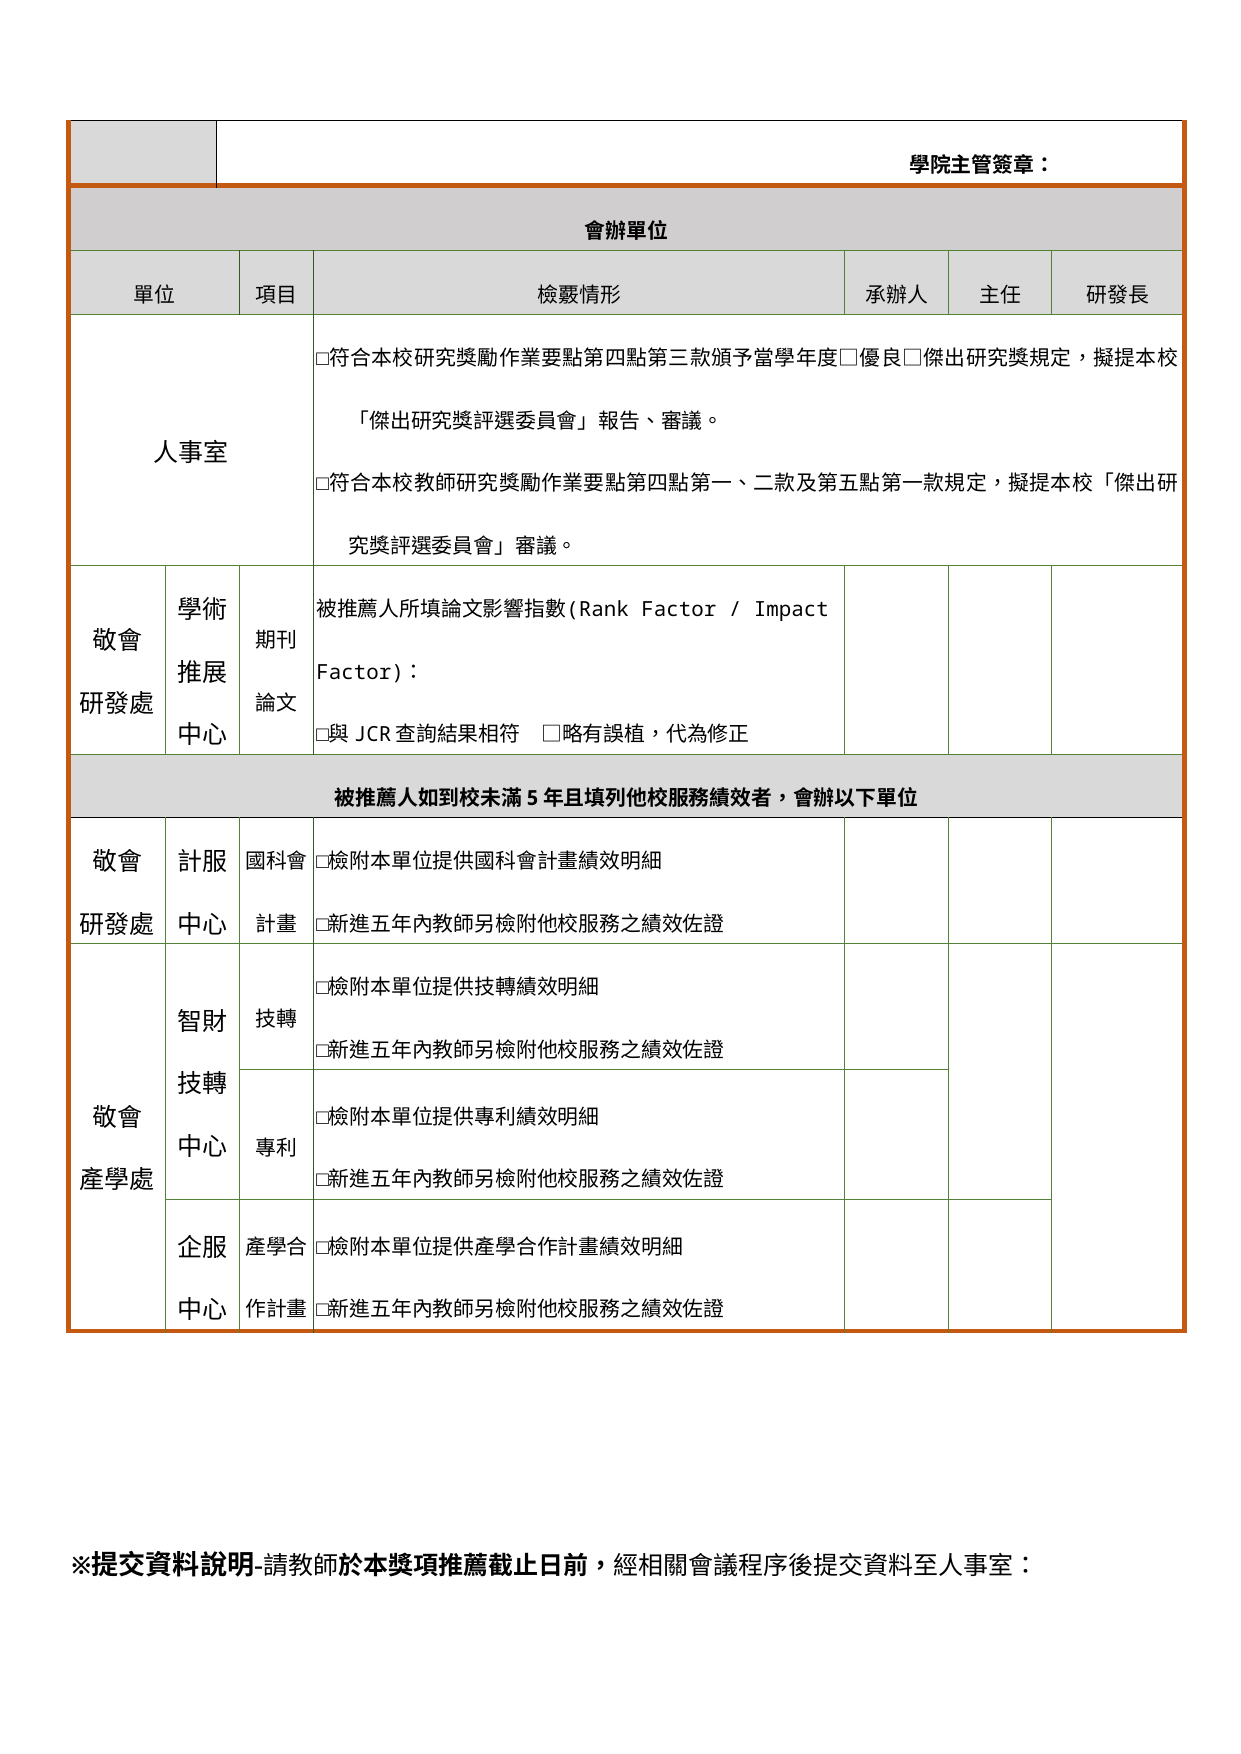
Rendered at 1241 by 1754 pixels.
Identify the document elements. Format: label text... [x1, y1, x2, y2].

table_cell [71, 121, 216, 183]
table_cell 項目 [240, 251, 313, 314]
table_cell [949, 1200, 1051, 1328]
table_cell 技轉 [240, 944, 313, 1069]
table_cell [1052, 818, 1182, 943]
table_cell [845, 1070, 948, 1199]
table_cell □檢附本單位提供產學合作計畫績效明細 □新進五年內教師另檢附他校服務之績效佐證 [314, 1200, 844, 1328]
table_cell 產學合作計畫 [240, 1200, 313, 1328]
text ※提交資料說明-請教師於本獎項推薦截止日前，經相關會議程序後提交資料至人事室： [71, 1521, 1169, 1583]
table_cell 被推薦人如到校未滿5年且填列他校服務績效者，會辦以下單位 [71, 755, 1182, 817]
table_cell [1052, 566, 1182, 753]
table_cell [845, 944, 948, 1069]
table_cell □檢附本單位提供技轉績效明細 □新進五年內教師另檢附他校服務之績效佐證 [314, 944, 844, 1069]
table_cell 企服中心 [166, 1200, 239, 1328]
table_cell 學院主管簽章： [217, 121, 1182, 183]
table_cell 智財技轉 中心 [166, 944, 239, 1199]
table_cell [845, 818, 948, 943]
table_cell 人事室 [71, 315, 313, 565]
table_cell 敬會 研發處 [71, 566, 165, 753]
table_cell [1052, 944, 1182, 1328]
table_cell 研發長 [1052, 251, 1182, 314]
table_cell □符合本校研究獎勵作業要點第四點第三款頒予當學年度□優良□傑出研究獎規定，擬提本校「傑出研究獎評選委員會」報告、審議。 □符合本校教師研究獎勵作業要點第四點第一、二款及第五點第一款規定，擬提本校「傑出研究獎評選委員會」審議。 [314, 315, 1182, 565]
table_cell 學術推展中心 [166, 566, 239, 753]
table_cell 計服 中心 [166, 818, 239, 943]
table_cell 被推薦人所填論文影響指數(Rank Factor / Impact Factor)： □與JCR查詢結果相符 □略有誤植，代為修正 [314, 566, 844, 753]
table_cell [845, 1200, 948, 1328]
table_cell [949, 944, 1051, 1199]
table_cell 敬會 產學處 [71, 944, 165, 1328]
table_cell □檢附本單位提供專利績效明細 □新進五年內教師另檢附他校服務之績效佐證 [314, 1070, 844, 1199]
table_cell 主任 [949, 251, 1051, 314]
table_cell [949, 566, 1051, 753]
table_cell 專利 [240, 1070, 313, 1199]
table_cell 檢覈情形 [314, 251, 844, 314]
table_cell □檢附本單位提供國科會計畫績效明細 □新進五年內教師另檢附他校服務之績效佐證 [314, 818, 844, 943]
table_cell 單位 [71, 251, 239, 314]
table_cell 敬會 研發處 [71, 818, 165, 943]
table_cell [949, 818, 1051, 943]
table_cell 期刊 論文 [240, 566, 313, 753]
table_cell 會辦單位 [71, 188, 1182, 250]
table_cell 承辦人 [845, 251, 948, 314]
table_cell [845, 566, 948, 753]
table_cell 國科會計畫 [240, 818, 313, 943]
